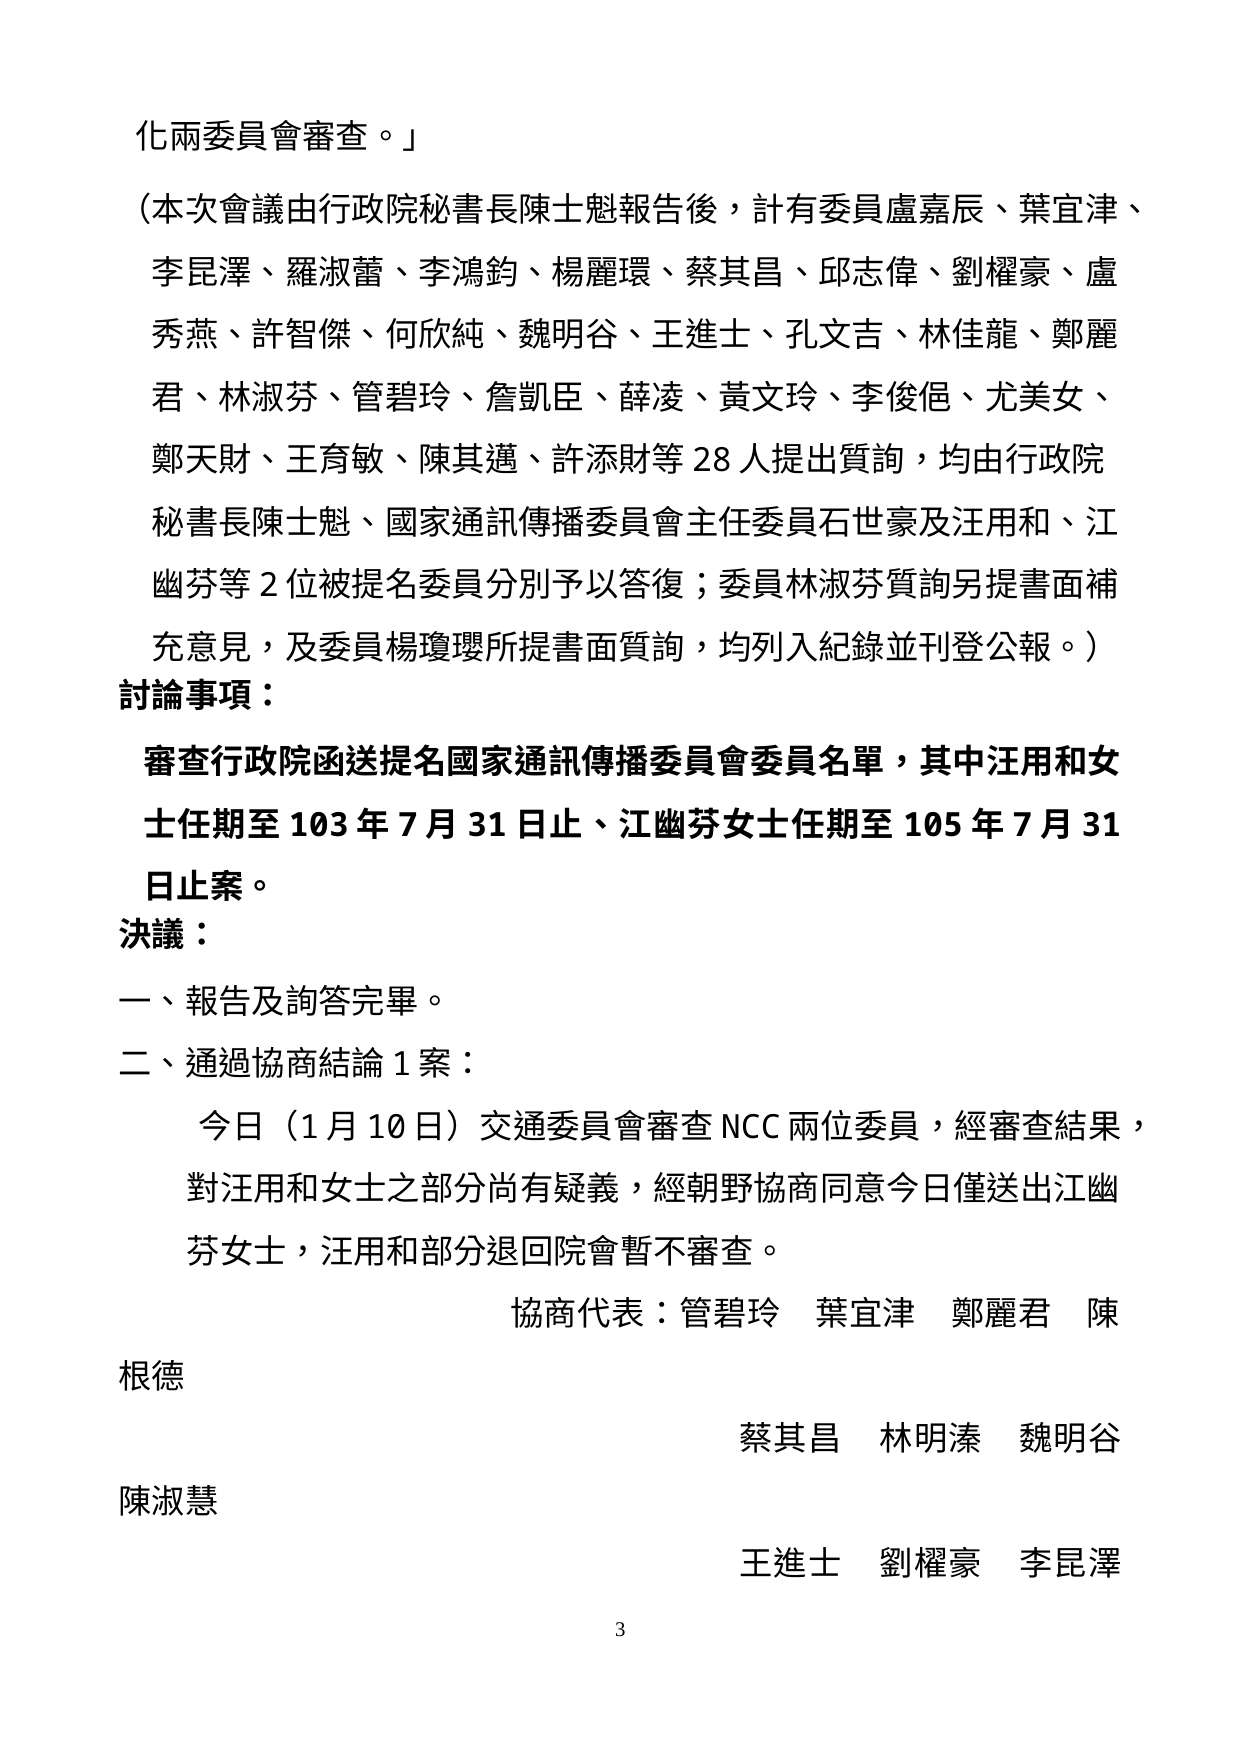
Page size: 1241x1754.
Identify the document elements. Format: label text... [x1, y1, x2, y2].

text 協商代表：管碧玲 葉宜津 鄭麗君 陳根德 [118, 1269, 1122, 1394]
text （本次會議由行政院秘書長陳士魁報告後，計有委員盧嘉辰、葉宜津、李昆澤、羅淑蕾、李鴻鈞、楊麗環、蔡其昌、邱志偉、劉櫂豪、盧秀燕、許智傑、何欣純、魏明谷、王進士、孔文吉、林佳龍、鄭麗君、林淑芬、管碧玲、詹凱臣、薛凌、黃文玲、李俊俋、尤美女、鄭天財、王育敏、陳其邁、許添財等28人提出質詢，均由行政院秘書長陳士魁、國家通訊傳播委員會主任委員石世豪及汪用和、江幽芬等2位被提名委員分別予以答復；委員林淑芬質詢另提書面補充意見，及委員楊瓊瓔所提書面質詢，均列入紀錄並刊登公報。） [118, 165, 1122, 665]
text 王進士 劉櫂豪 李昆澤 [118, 1519, 1122, 1582]
text 蔡其昌 林明溱 魏明谷 陳淑慧 [118, 1394, 1122, 1519]
text 二、通過協商結論1案： [118, 1019, 1122, 1082]
text 一、報告及詢答完畢。 [118, 957, 1122, 1019]
text 討論事項： [118, 665, 1122, 717]
text 決議： [118, 905, 1122, 957]
text 審查行政院函送提名國家通訊傳播委員會委員名單，其中汪用和女士任期至103年7月31日止、江幽芬女士任期至105年7月31日止案。 [143, 717, 1122, 905]
text 今日（1月10日）交通委員會審查NCC兩位委員，經審查結果，對汪用和女士之部分尚有疑義，經朝野協商同意今日僅送出江幽芬女士，汪用和部分退回院會暫不審查。 [118, 1082, 1122, 1269]
text 化兩委員會審查。」 [136, 103, 1122, 165]
